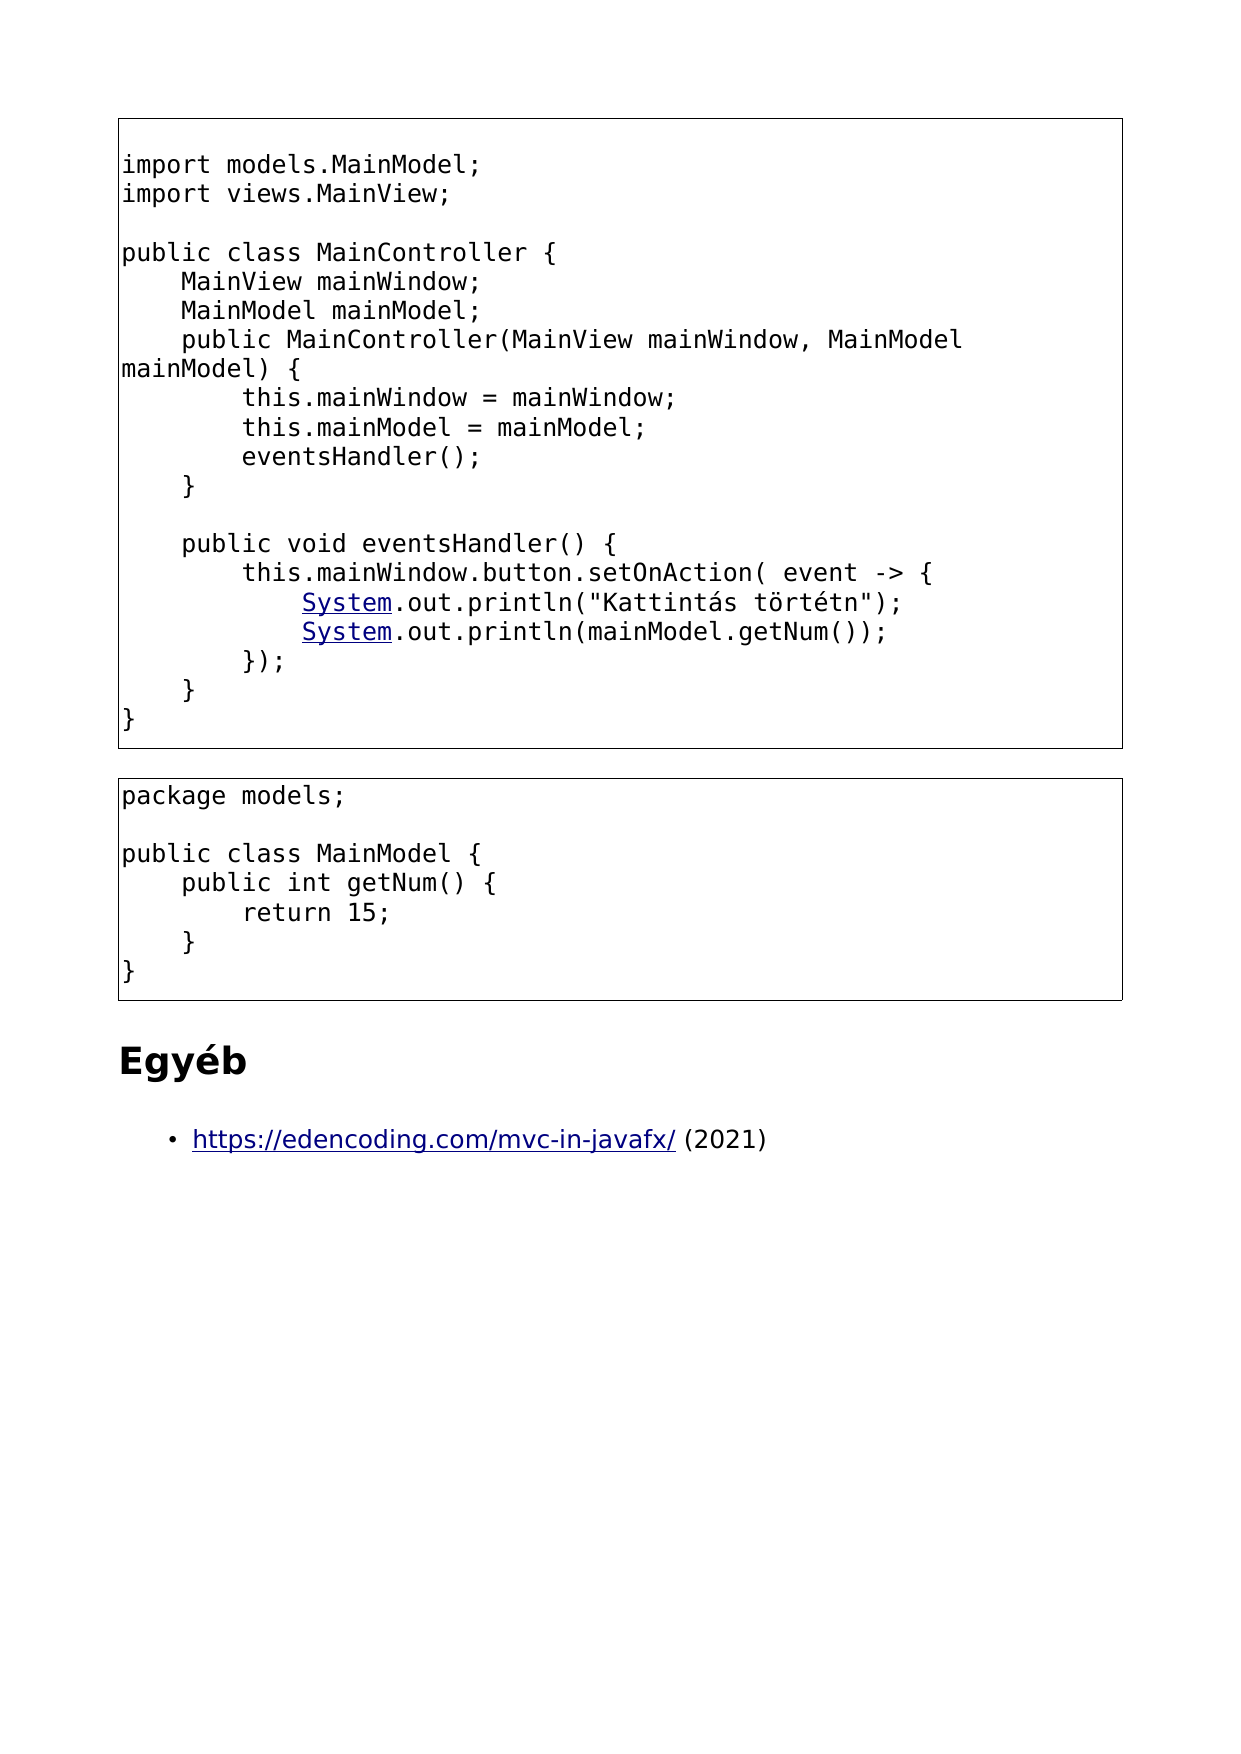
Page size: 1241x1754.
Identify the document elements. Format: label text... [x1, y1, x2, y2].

table_header package models; public class MainModel { public int getNum() { return 15; } } [119, 779, 1122, 1000]
list https://edencoding.com/mvc-in-javafx/ (2021) [177, 1125, 1122, 1154]
subtitle Egyéb [118, 1040, 1122, 1083]
table_header import models.MainModel; import views.MainView; public class MainController { MainView mainWindow; MainModel mainModel; public MainController(MainView mainWindow, MainModel mainModel) { this.mainWindow = mainWindow; this.mainModel = mainModel; eventsHandler(); } public void eventsHandler() { this.mainWindow.button.setOnAction( event -> { System.out.println("Kattintás törtétn"); System.out.println(mainModel.getNum()); }); } } [119, 119, 1122, 748]
